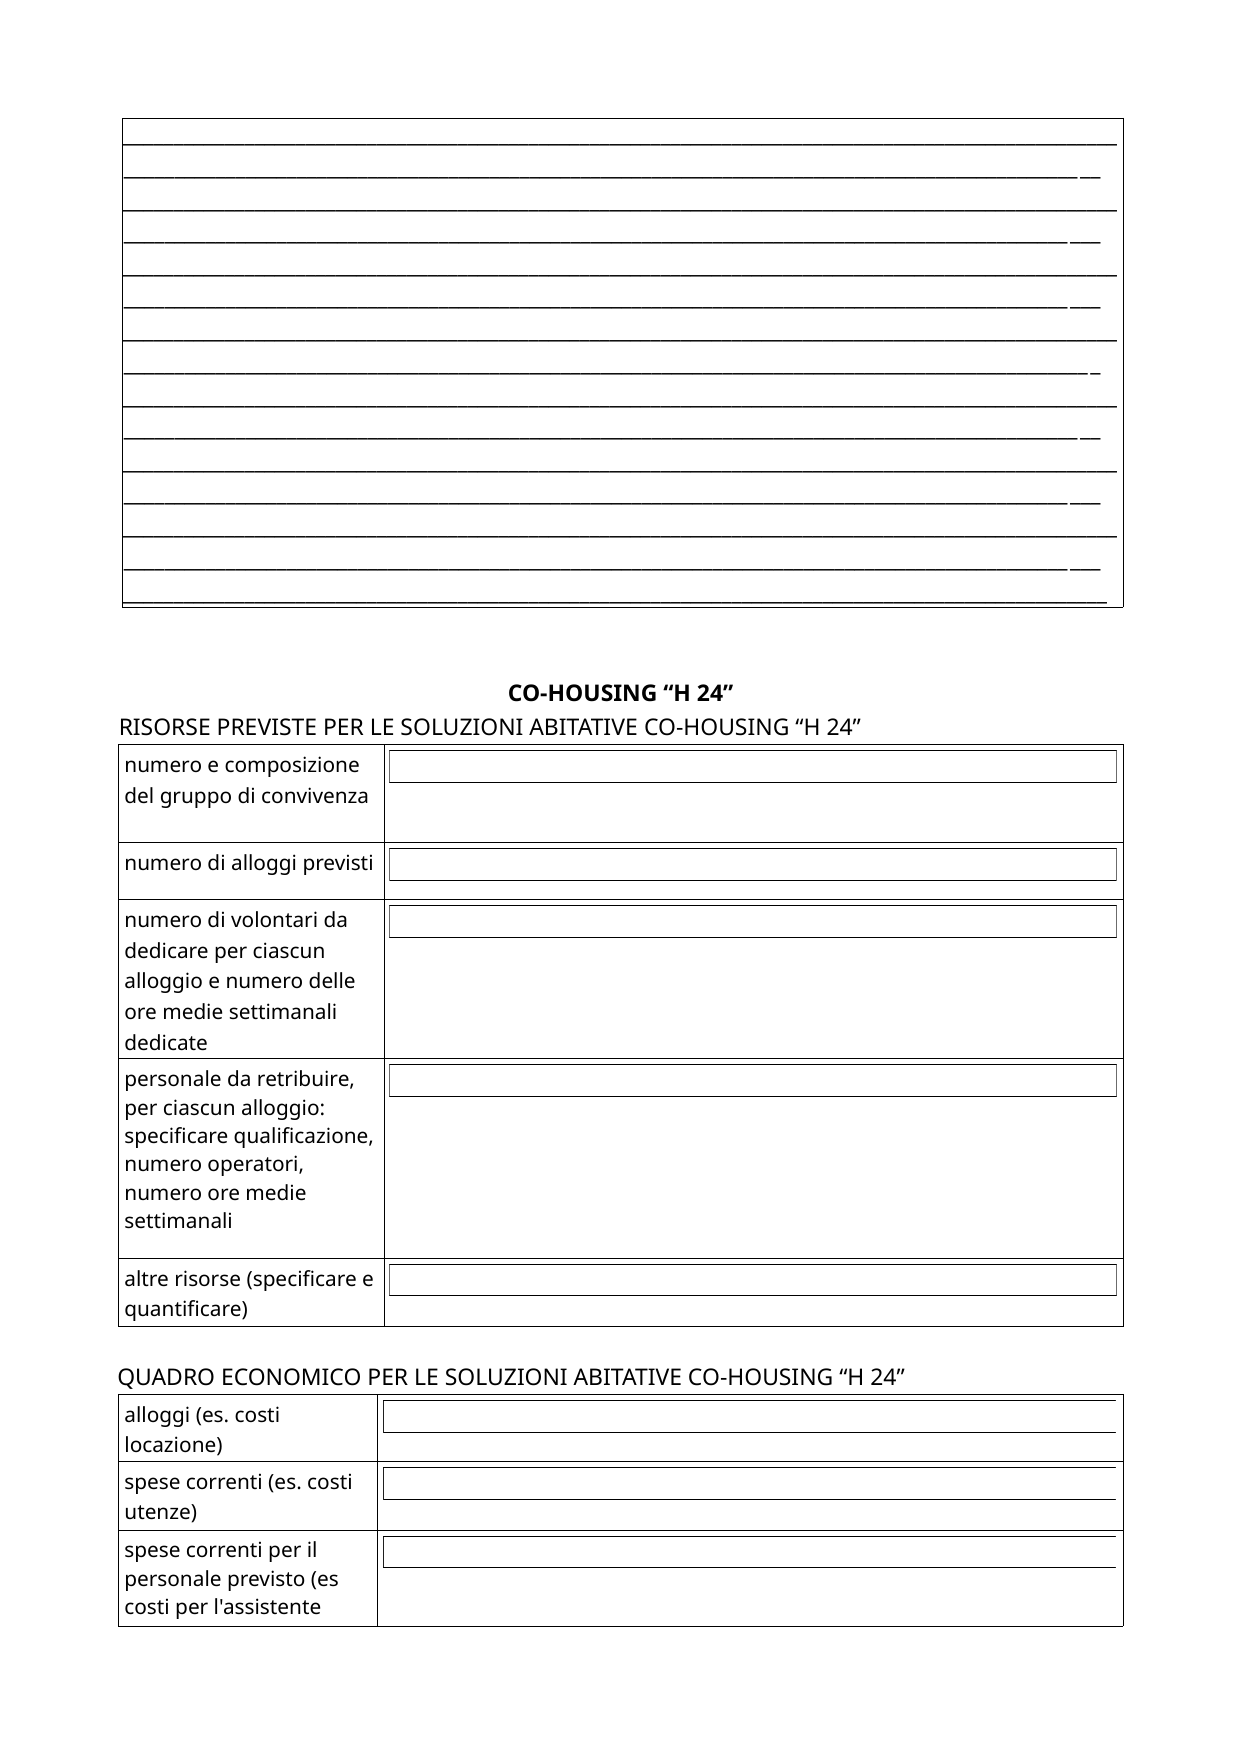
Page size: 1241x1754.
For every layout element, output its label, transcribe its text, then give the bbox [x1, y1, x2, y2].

text _________________________________________________________________________________________________ [123, 575, 1123, 607]
table_cell numero di alloggi previsti [119, 843, 384, 899]
text __________________________________________________________________________________________________________________________________________________________________________________________________ [123, 248, 1123, 312]
text __________________________________________________________________________________________________________________________________________________________________________________________________ [123, 379, 1123, 443]
table_header [385, 745, 1123, 842]
table_cell spese correnti (es. costi utenze) [119, 1462, 377, 1529]
table_cell [385, 1059, 1123, 1258]
table_cell personale da retribuire, per ciascun alloggio: specificare qualificazione, numero operatori, numero ore medie settimanali [119, 1059, 384, 1258]
text QUADRO ECONOMICO PER LE SOLUZIONI ABITATIVE CO-HOUSING “H 24” [117, 1360, 1123, 1392]
table_cell [385, 1259, 1123, 1326]
table_cell [378, 1462, 1123, 1529]
text RISORSE PREVISTE PER LE SOLUZIONI ABITATIVE CO-HOUSING “H 24” [118, 711, 1123, 742]
table_cell [378, 1531, 1123, 1626]
table_cell altre risorse (specificare e quantificare) [119, 1259, 384, 1326]
table_cell numero di volontari da dedicare per ciascun alloggio e numero delle ore medie settimanali dedicate [119, 900, 384, 1058]
table_cell [385, 843, 1123, 899]
table_header alloggi (es. costi locazione) [119, 1395, 377, 1461]
text __________________________________________________________________________________________________________________________________________________________________________________________________ [123, 119, 1123, 182]
table_cell [385, 900, 1123, 1058]
text __________________________________________________________________________________________________________________________________________________________________________________________________ [123, 314, 1123, 378]
table_cell spese correnti per il personale previsto (es costi per l'assistente [119, 1531, 377, 1626]
text __________________________________________________________________________________________________________________________________________________________________________________________________ [123, 510, 1123, 574]
text __________________________________________________________________________________________________________________________________________________________________________________________________ [123, 183, 1123, 247]
table_header [378, 1395, 1123, 1461]
table_header numero e composizione del gruppo di convivenza [119, 745, 384, 842]
text CO-HOUSING “H 24” [118, 677, 1123, 708]
text __________________________________________________________________________________________________________________________________________________________________________________________________ [123, 444, 1123, 508]
